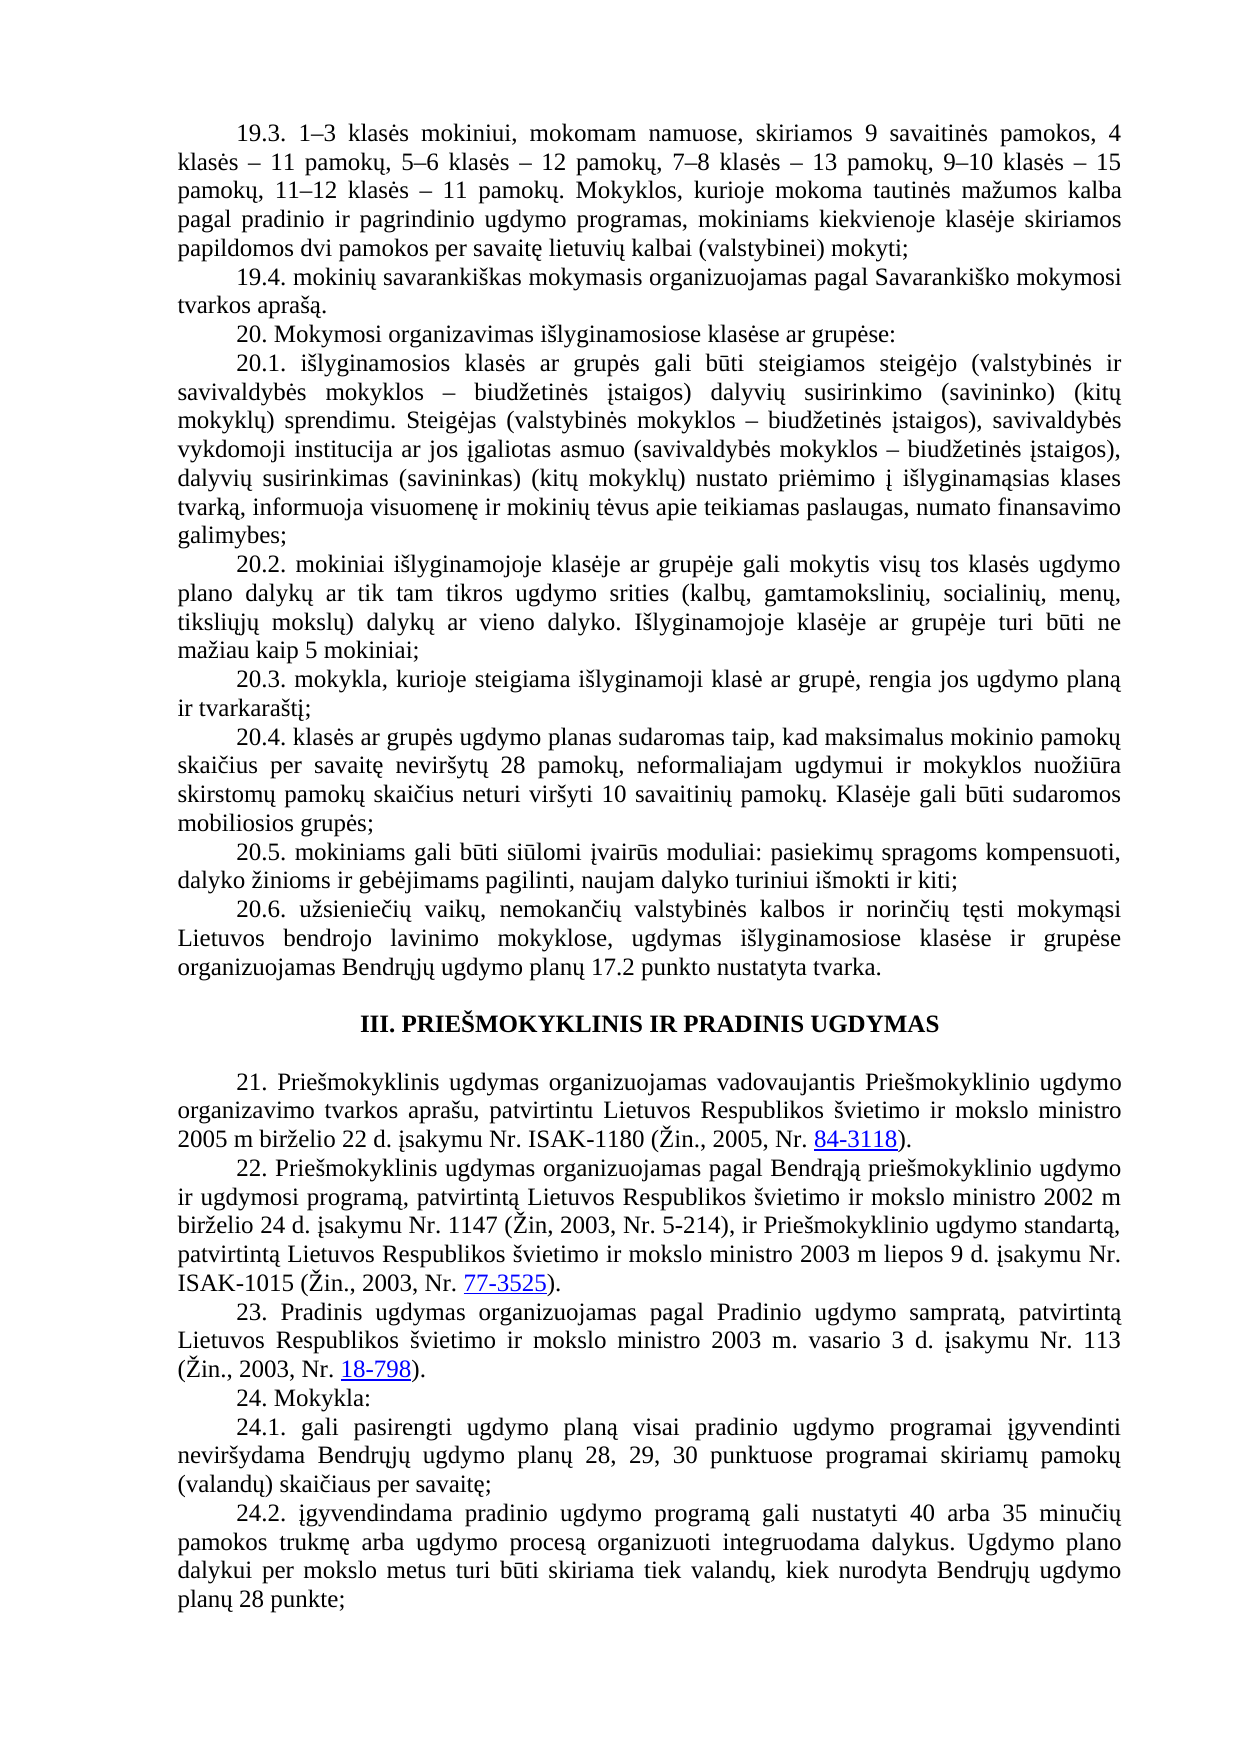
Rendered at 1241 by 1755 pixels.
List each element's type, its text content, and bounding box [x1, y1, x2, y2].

text 20.5. mokiniams gali būti siūlomi įvairūs moduliai: pasiekimų spragoms kompensuoti, dalyko žinioms ir gebėjimams pagilinti, naujam dalyko turiniui išmokti ir kiti; [177, 837, 1122, 894]
text 20.4. klasės ar grupės ugdymo planas sudaromas taip, kad maksimalus mokinio pamokų skaičius per savaitę neviršytų 28 pamokų, neformaliajam ugdymui ir mokyklos nuožiūra skirstomų pamokų skaičius neturi viršyti 10 savaitinių pamokų. Klasėje gali būti sudaromos mobiliosios grupės; [177, 722, 1122, 837]
text 24. Mokykla: [177, 1383, 1122, 1412]
text 20. Mokymosi organizavimas išlyginamosiose klasėse ar grupėse: [177, 319, 1122, 348]
text 24.1. gali pasirengti ugdymo planą visai pradinio ugdymo programai įgyvendinti neviršydama Bendrųjų ugdymo planų 28, 29, 30 punktuose programai skiriamų pamokų (valandų) skaičiaus per savaitę; [177, 1412, 1122, 1498]
text 20.2. mokiniai išlyginamojoje klasėje ar grupėje gali mokytis visų tos klasės ugdymo plano dalykų ar tik tam tikros ugdymo srities (kalbų, gamtamokslinių, socialinių, menų, tiksliųjų mokslų) dalykų ar vieno dalyko. Išlyginamojoje klasėje ar grupėje turi būti ne mažiau kaip 5 mokiniai; [177, 549, 1122, 664]
text 22. Priešmokyklinis ugdymas organizuojamas pagal Bendrąją priešmokyklinio ugdymo ir ugdymosi programą, patvirtintą Lietuvos Respublikos švietimo ir mokslo ministro 2002 m birželio 24 d. įsakymu Nr. 1147 (Žin, 2003, Nr. 5-214), ir Priešmokyklinio ugdymo standartą, patvirtintą Lietuvos Respublikos švietimo ir mokslo ministro 2003 m liepos 9 d. įsakymu Nr. ISAK-1015 (Žin., 2003, Nr. 77-3525). [177, 1153, 1122, 1297]
text 23. Pradinis ugdymas organizuojamas pagal Pradinio ugdymo sampratą, patvirtintą Lietuvos Respublikos švietimo ir mokslo ministro 2003 m. vasario 3 d. įsakymu Nr. 113 (Žin., 2003, Nr. 18-798). [177, 1297, 1122, 1383]
text 21. Priešmokyklinis ugdymas organizuojamas vadovaujantis Priešmokyklinio ugdymo organizavimo tvarkos aprašu, patvirtintu Lietuvos Respublikos švietimo ir mokslo ministro 2005 m birželio 22 d. įsakymu Nr. ISAK-1180 (Žin., 2005, Nr. 84-3118). [177, 1067, 1122, 1153]
text 20.6. užsieniečių vaikų, nemokančių valstybinės kalbos ir norinčių tęsti mokymąsi Lietuvos bendrojo lavinimo mokyklose, ugdymas išlyginamosiose klasėse ir grupėse organizuojamas Bendrųjų ugdymo planų 17.2 punkto nustatyta tvarka. [177, 894, 1122, 981]
text 20.3. mokykla, kurioje steigiama išlyginamoji klasė ar grupė, rengia jos ugdymo planą ir tvarkaraštį; [177, 664, 1122, 722]
text III. PRIEŠMOKYKLINIS IR PRADINIS UGDYMAS [177, 1009, 1122, 1038]
text 19.3. 1–3 klasės mokiniui, mokomam namuose, skiriamos 9 savaitinės pamokos, 4 klasės – 11 pamokų, 5–6 klasės – 12 pamokų, 7–8 klasės – 13 pamokų, 9–10 klasės – 15 pamokų, 11–12 klasės – 11 pamokų. Mokyklos, kurioje mokoma tautinės mažumos kalba pagal pradinio ir pagrindinio ugdymo programas, mokiniams kiekvienoje klasėje skiriamos papildomos dvi pamokos per savaitę lietuvių kalbai (valstybinei) mokyti; [177, 118, 1122, 262]
text 24.2. įgyvendindama pradinio ugdymo programą gali nustatyti 40 arba 35 minučių pamokos trukmę arba ugdymo procesą organizuoti integruodama dalykus. Ugdymo plano dalykui per mokslo metus turi būti skiriama tiek valandų, kiek nurodyta Bendrųjų ugdymo planų 28 punkte; [177, 1498, 1122, 1613]
text 20.1. išlyginamosios klasės ar grupės gali būti steigiamos steigėjo (valstybinės ir savivaldybės mokyklos – biudžetinės įstaigos) dalyvių susirinkimo (savininko) (kitų mokyklų) sprendimu. Steigėjas (valstybinės mokyklos – biudžetinės įstaigos), savivaldybės vykdomoji institucija ar jos įgaliotas asmuo (savivaldybės mokyklos – biudžetinės įstaigos), dalyvių susirinkimas (savininkas) (kitų mokyklų) nustato priėmimo į išlyginamąsias klases tvarką, informuoja visuomenę ir mokinių tėvus apie teikiamas paslaugas, numato finansavimo galimybes; [177, 348, 1122, 549]
text 19.4. mokinių savarankiškas mokymasis organizuojamas pagal Savarankiško mokymosi tvarkos aprašą. [177, 262, 1122, 319]
